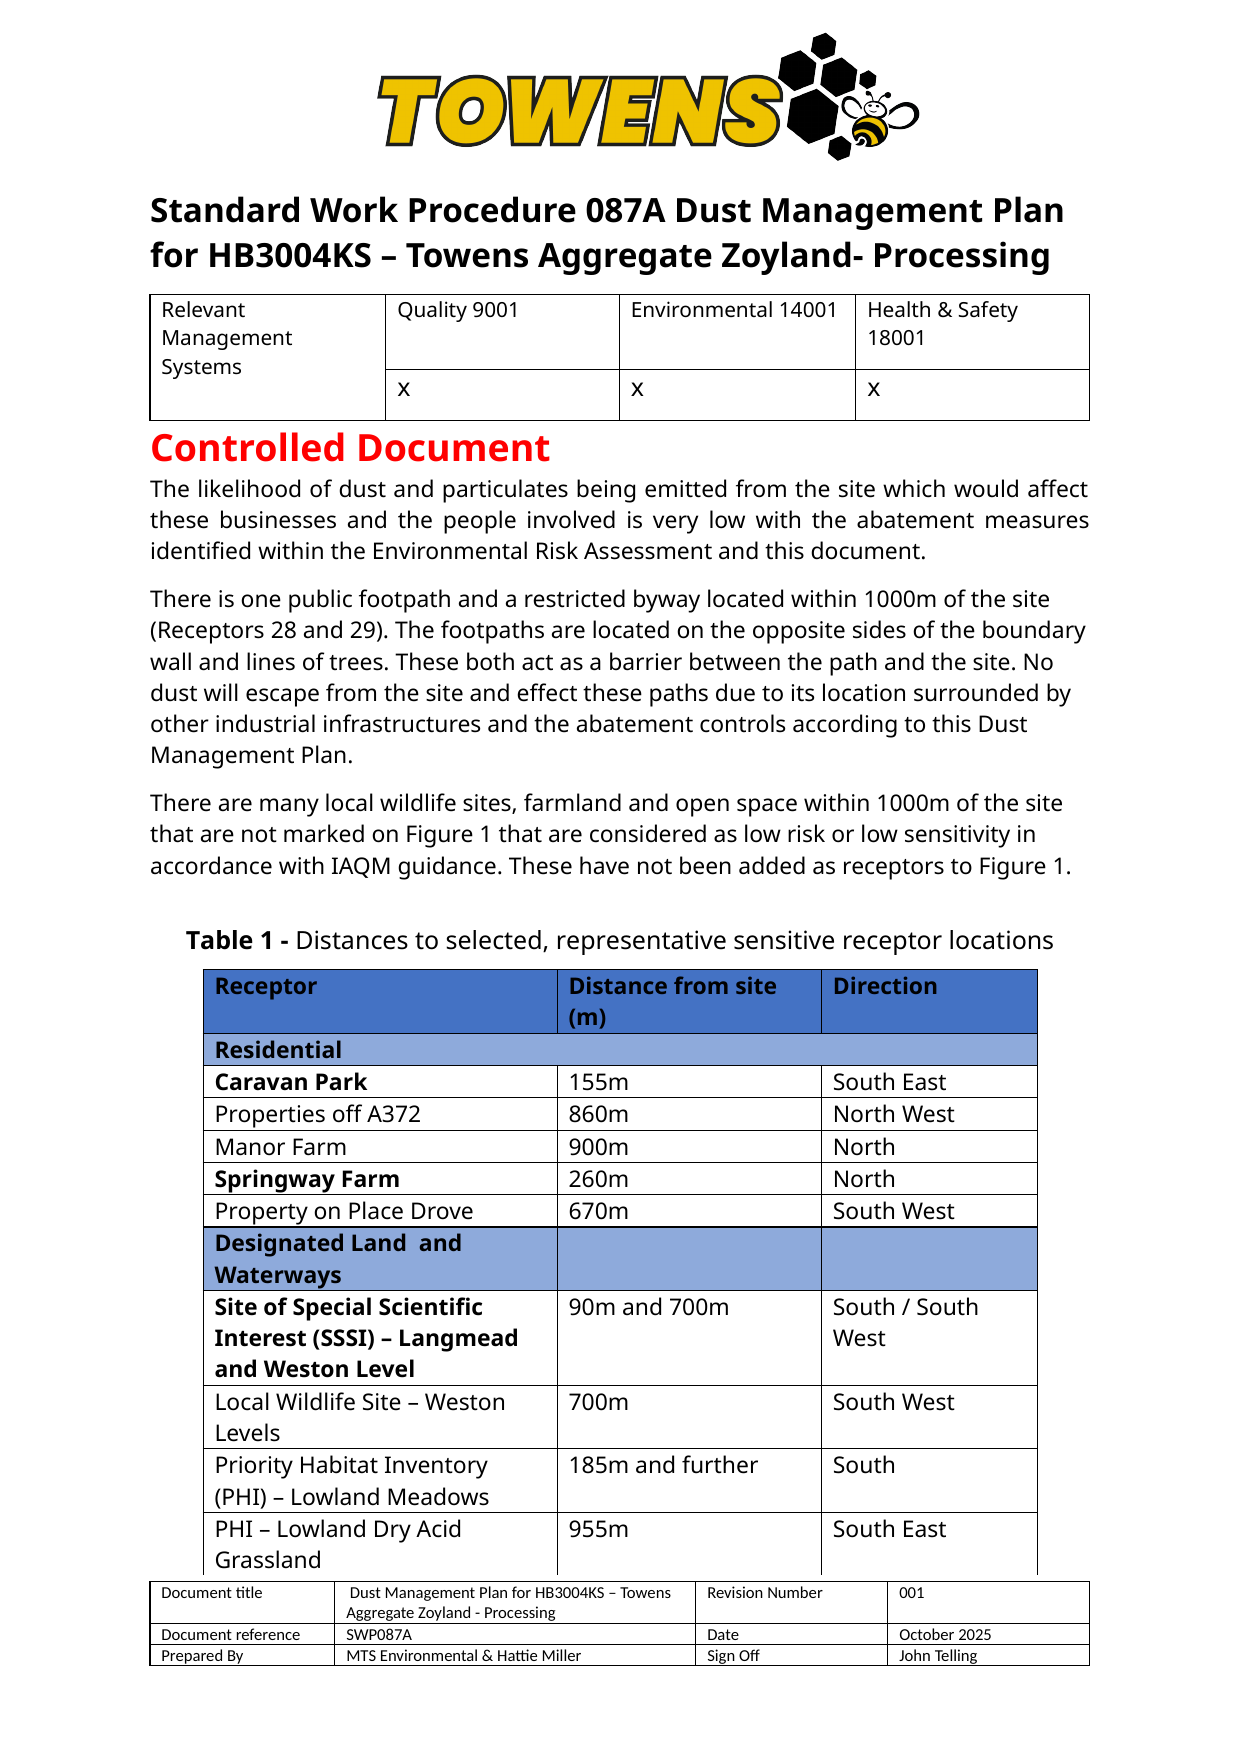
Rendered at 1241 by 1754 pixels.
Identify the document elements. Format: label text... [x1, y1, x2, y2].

table_cell South East [822, 1066, 1037, 1097]
table_header Receptor [204, 970, 557, 1033]
table_cell Manor Farm [204, 1131, 557, 1162]
table_cell South West [822, 1386, 1037, 1448]
text There are many local wildlife sites, farmland and open space within 1000m of the site that are not marked on Figure 1 that are considered as low risk or low sensitivity in accordance with IAQM guidance. These have not been added as receptors to Figure 1. [150, 787, 1090, 881]
table_cell 670m [558, 1195, 821, 1226]
table_cell [822, 1228, 1037, 1290]
text Table 1 - Distances to selected, representative sensitive receptor locations [150, 922, 1090, 957]
table_cell Residential [204, 1034, 1037, 1065]
table_cell 90m and 700m [558, 1291, 821, 1385]
table_header Direction [822, 970, 1037, 1033]
table_cell Designated Land and Waterways [204, 1228, 557, 1290]
table_cell Priority Habitat Inventory (PHI) – Lowland Meadows [204, 1449, 557, 1512]
table_cell 155m [558, 1066, 821, 1097]
table_cell [558, 1228, 821, 1290]
text There is one public footpath and a restricted byway located within 1000m of the site (Receptors 28 and 29). The footpaths are located on the opposite sides of the boundary wall and lines of trees. These both act as a barrier between the path and the site. No dust will escape from the site and effect these paths due to its location surrounded by other industrial infrastructures and the abatement controls according to this Dust Management Plan. [150, 583, 1090, 770]
table_cell 900m [558, 1131, 821, 1162]
table_cell Site of Special Scientific Interest (SSSI) – Langmead and Weston Level [204, 1291, 557, 1385]
table_cell 700m [558, 1386, 821, 1448]
table_cell Springway Farm [204, 1163, 557, 1194]
table_header Distance from site (m) [558, 970, 821, 1033]
table_cell PHI – Lowland Dry Acid Grassland [204, 1513, 557, 1575]
table_cell South West [822, 1195, 1037, 1226]
table_cell 860m [558, 1098, 821, 1129]
table_cell 955m [558, 1513, 821, 1575]
table_cell Local Wildlife Site – Weston Levels [204, 1386, 557, 1448]
table_cell Properties off A372 [204, 1098, 557, 1129]
table_cell North West [822, 1098, 1037, 1129]
table_cell South / South West [822, 1291, 1037, 1385]
table_cell 185m and further [558, 1449, 821, 1512]
table_cell 260m [558, 1163, 821, 1194]
table_cell North [822, 1131, 1037, 1162]
table_cell Property on Place Drove [204, 1195, 557, 1226]
table_cell Caravan Park [204, 1066, 557, 1097]
table_cell South East [822, 1513, 1037, 1575]
table_cell North [822, 1163, 1037, 1194]
table_cell South [822, 1449, 1037, 1512]
text The likelihood of dust and particulates being emitted from the site which would affect these businesses and the people involved is very low with the abatement measures identified within the Environmental Risk Assessment and this document. [150, 472, 1090, 566]
